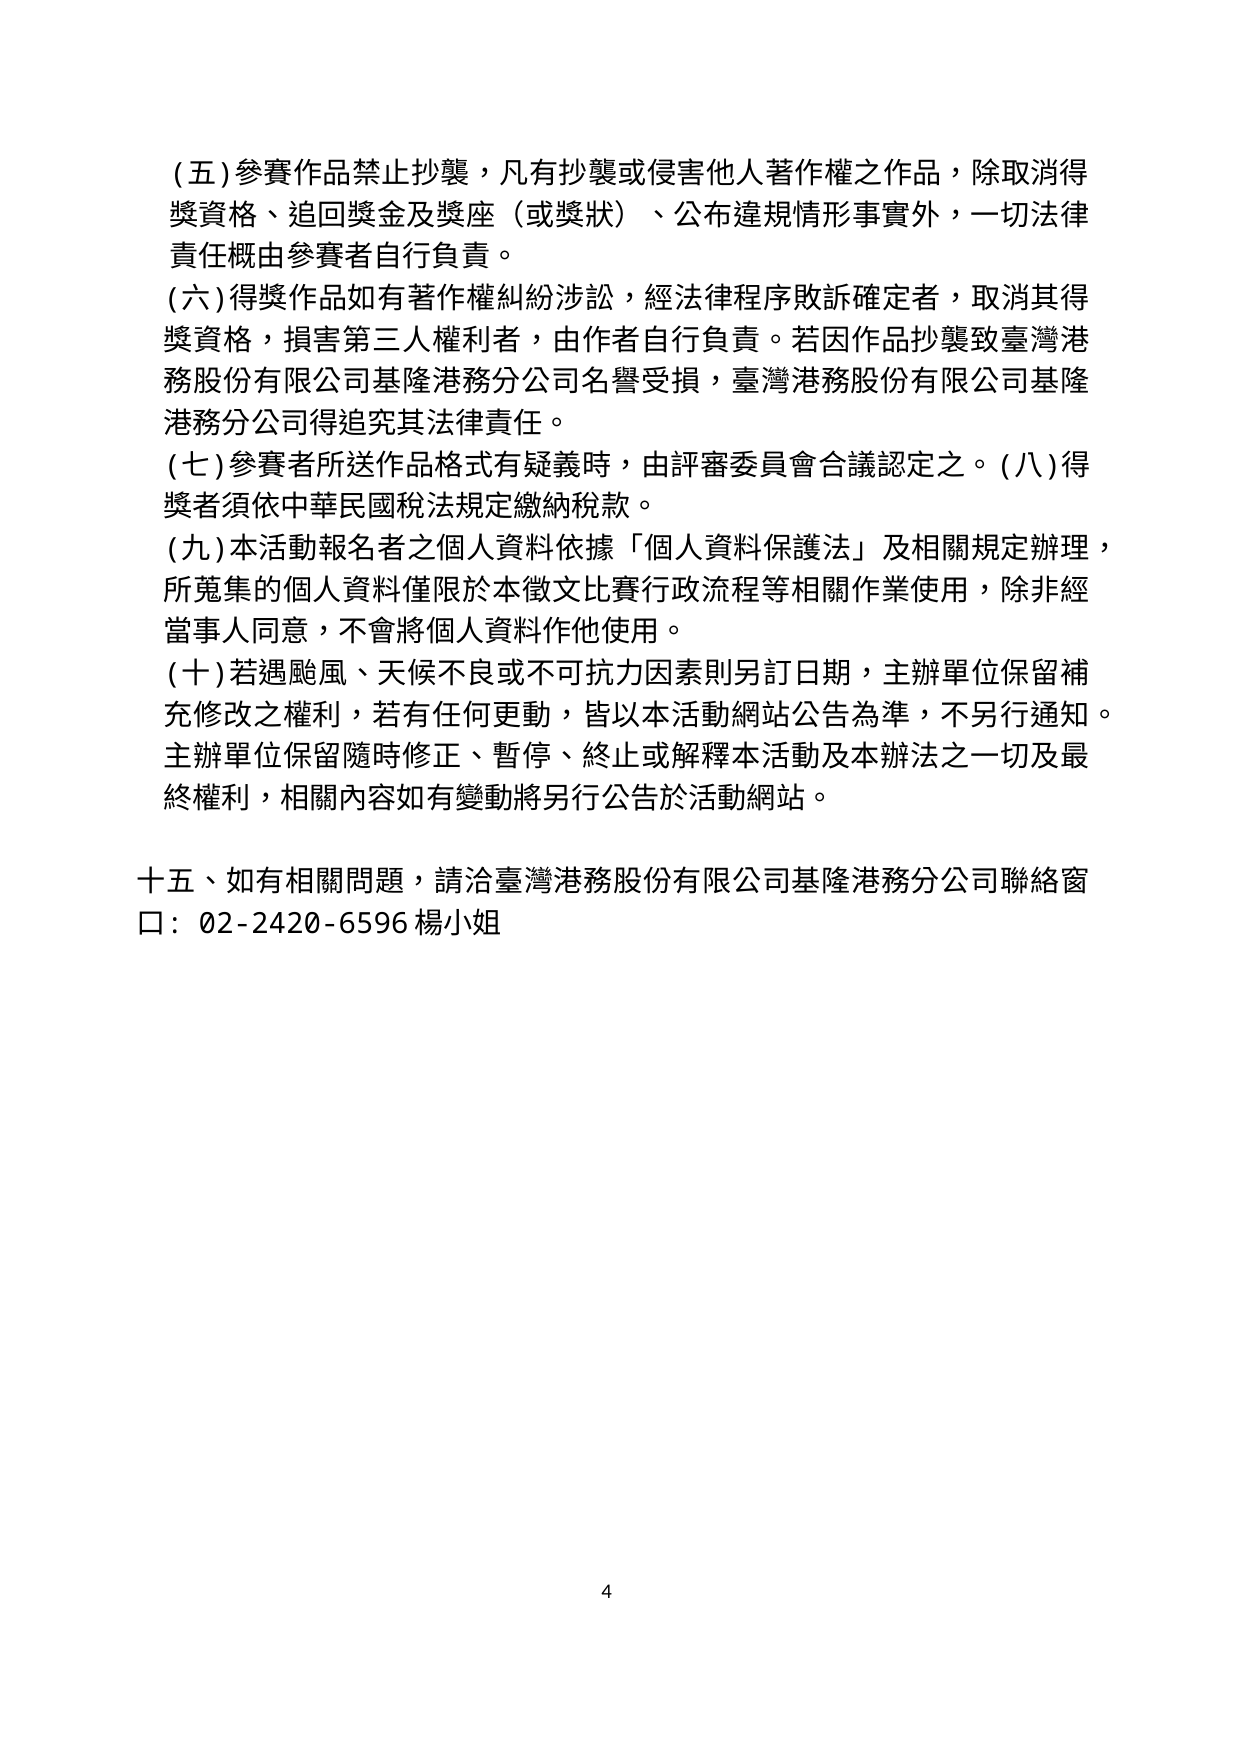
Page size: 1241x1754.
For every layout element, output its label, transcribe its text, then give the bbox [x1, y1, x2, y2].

text (十)若遇颱風、天候不良或不可抗力因素則另訂日期，主辦單位保留補充修改之權利，若有任何更動，皆以本活動網站公告為準，不另行通知。主辦單位保留隨時修正、暫停、終止或解釋本活動及本辦法之一切及最終權利，相關內容如有變動將另行公告於活動網站。 [163, 650, 1091, 817]
text (七)參賽者所送作品格式有疑義時，由評審委員會合議認定之。(八)得獎者須依中華民國稅法規定繳納稅款。 [163, 442, 1091, 525]
text (六)得獎作品如有著作權糾紛涉訟，經法律程序敗訴確定者，取消其得獎資格，損害第三人權利者，由作者自行負責。若因作品抄襲致臺灣港務股份有限公司基隆港務分公司名譽受損，臺灣港務股份有限公司基隆港務分公司得追究其法律責任。 [163, 275, 1091, 442]
text (五)參賽作品禁止抄襲，凡有抄襲或侵害他人著作權之作品，除取消得獎資格、追回獎金及獎座（或獎狀）、公布違規情形事實外，一切法律責任概由參賽者自行負責。 [169, 150, 1091, 275]
text 十五、如有相關問題，請洽臺灣港務股份有限公司基隆港務分公司聯絡窗口: 02-2420-6596楊小姐 [137, 858, 1091, 942]
text (九)本活動報名者之個人資料依據「個人資料保護法」及相關規定辦理，所蒐集的個人資料僅限於本徵文比賽行政流程等相關作業使用，除非經當事人同意，不會將個人資料作他使用。 [163, 525, 1091, 650]
